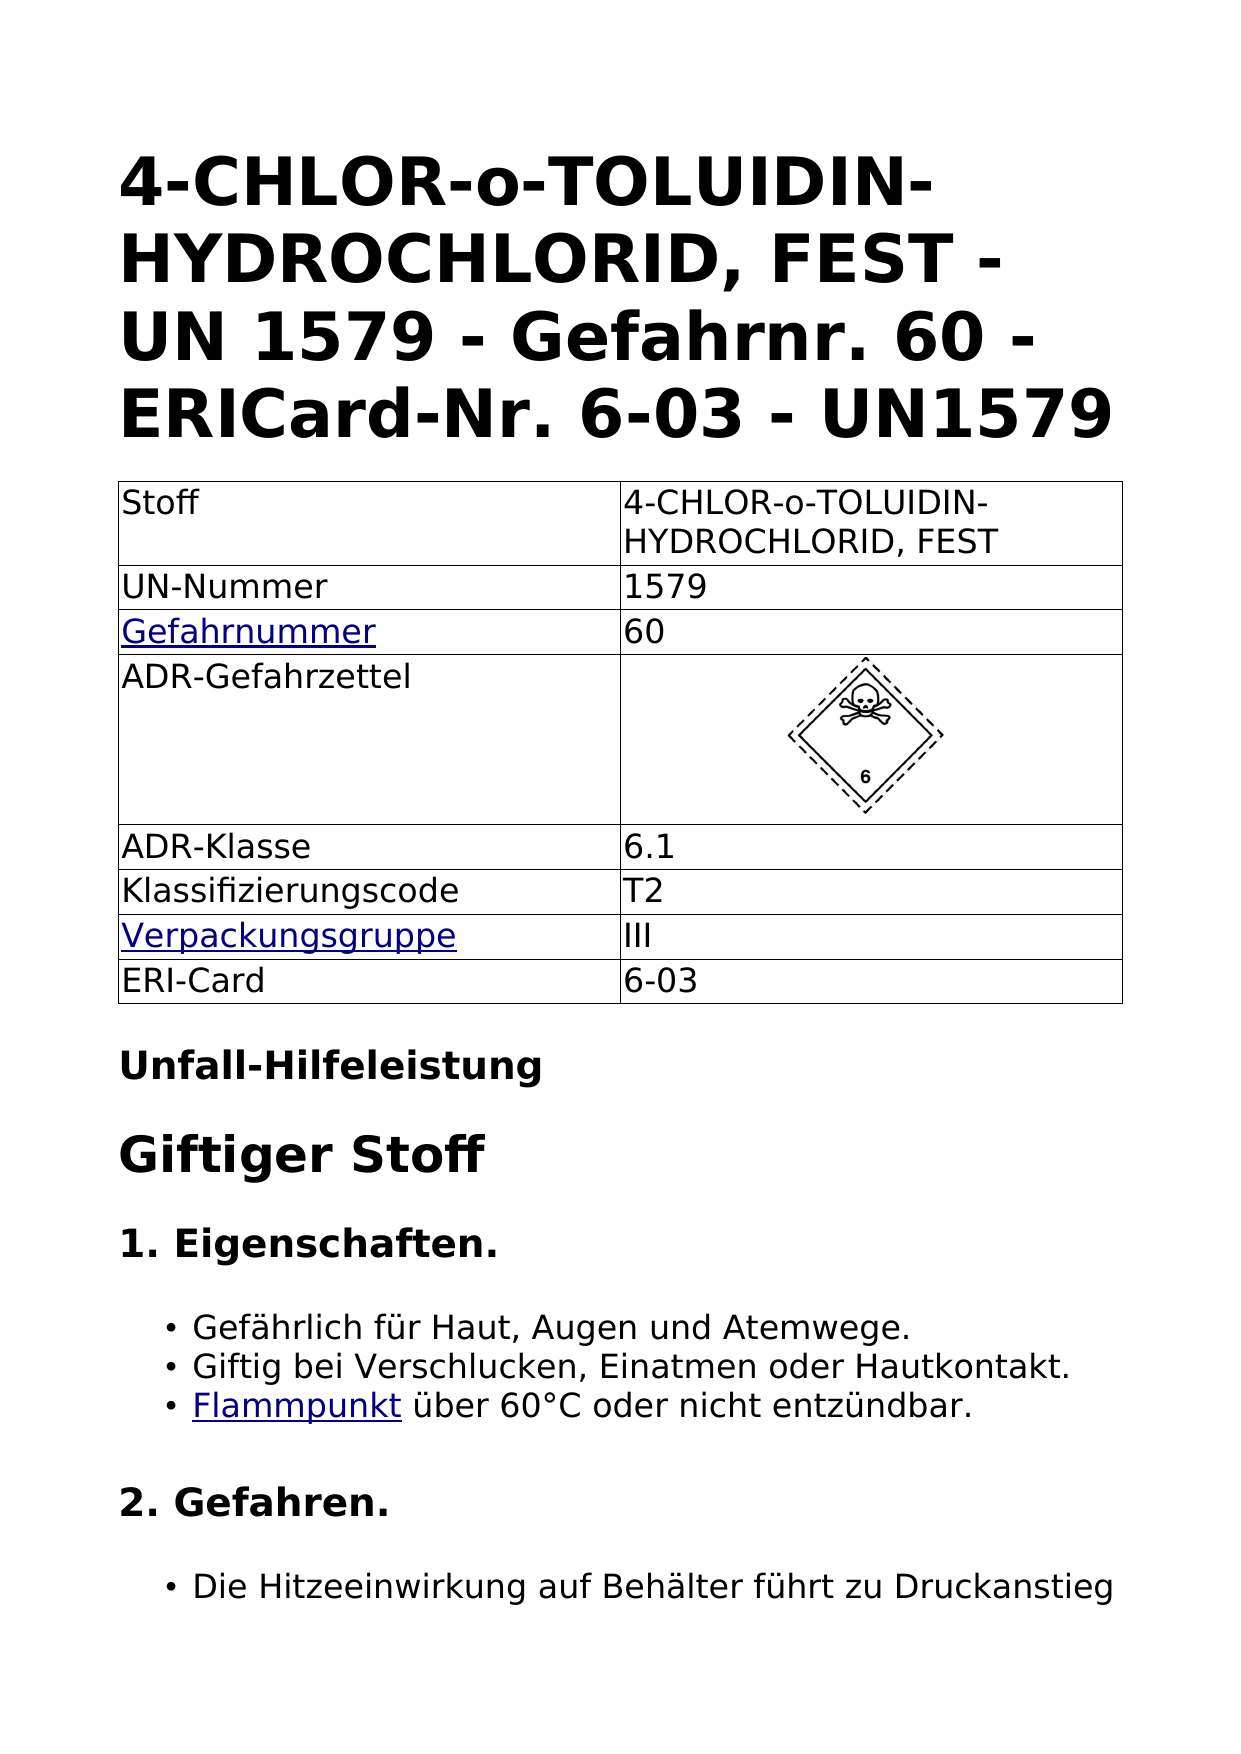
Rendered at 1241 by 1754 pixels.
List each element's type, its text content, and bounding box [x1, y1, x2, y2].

table_cell III [621, 915, 1122, 958]
list Giftig bei Verschlucken, Einatmen oder Hautkontakt. [177, 1348, 1122, 1387]
table_cell ADR-Klasse [119, 825, 620, 869]
table_cell ADR-Gefahrzettel [119, 655, 620, 824]
table_cell Gefahrnummer [119, 610, 620, 654]
table_cell UN-Nummer [119, 566, 620, 609]
subtitle 4-CHLOR-o-TOLUIDIN-HYDROCHLORID, FEST - UN 1579 - Gefahrnr. 60 - ERICard-Nr. 6-03 - UN1579 [118, 143, 1122, 453]
table_cell Verpackungsgruppe [119, 915, 620, 958]
list Flammpunkt über 60°C oder nicht entzündbar. [177, 1387, 1122, 1425]
table_cell 6-03 [621, 960, 1122, 1003]
table_header 4-CHLOR-o-TOLUIDIN-HYDROCHLORID, FEST [621, 482, 1122, 564]
table_cell T2 [621, 870, 1122, 914]
table_cell 6.1 [621, 825, 1122, 869]
table_cell 60 [621, 610, 1122, 654]
table_header Stoff [119, 482, 620, 564]
picture [787, 657, 944, 814]
table_cell [621, 655, 1122, 824]
list Die Hitzeeinwirkung auf Behälter führt zu Druckanstieg [177, 1567, 1122, 1606]
subtitle 2. Gefahren. [118, 1480, 1122, 1525]
table_cell ERI-Card [119, 960, 620, 1003]
table_cell 1579 [621, 566, 1122, 609]
subtitle 1. Eigenschaften. [118, 1222, 1122, 1267]
table_cell Klassifizierungscode [119, 870, 620, 914]
subtitle Giftiger Stoff [118, 1126, 1122, 1184]
subtitle Unfall-Hilfeleistung [118, 1043, 1122, 1088]
list Gefährlich für Haut, Augen und Atemwege. [177, 1309, 1122, 1348]
